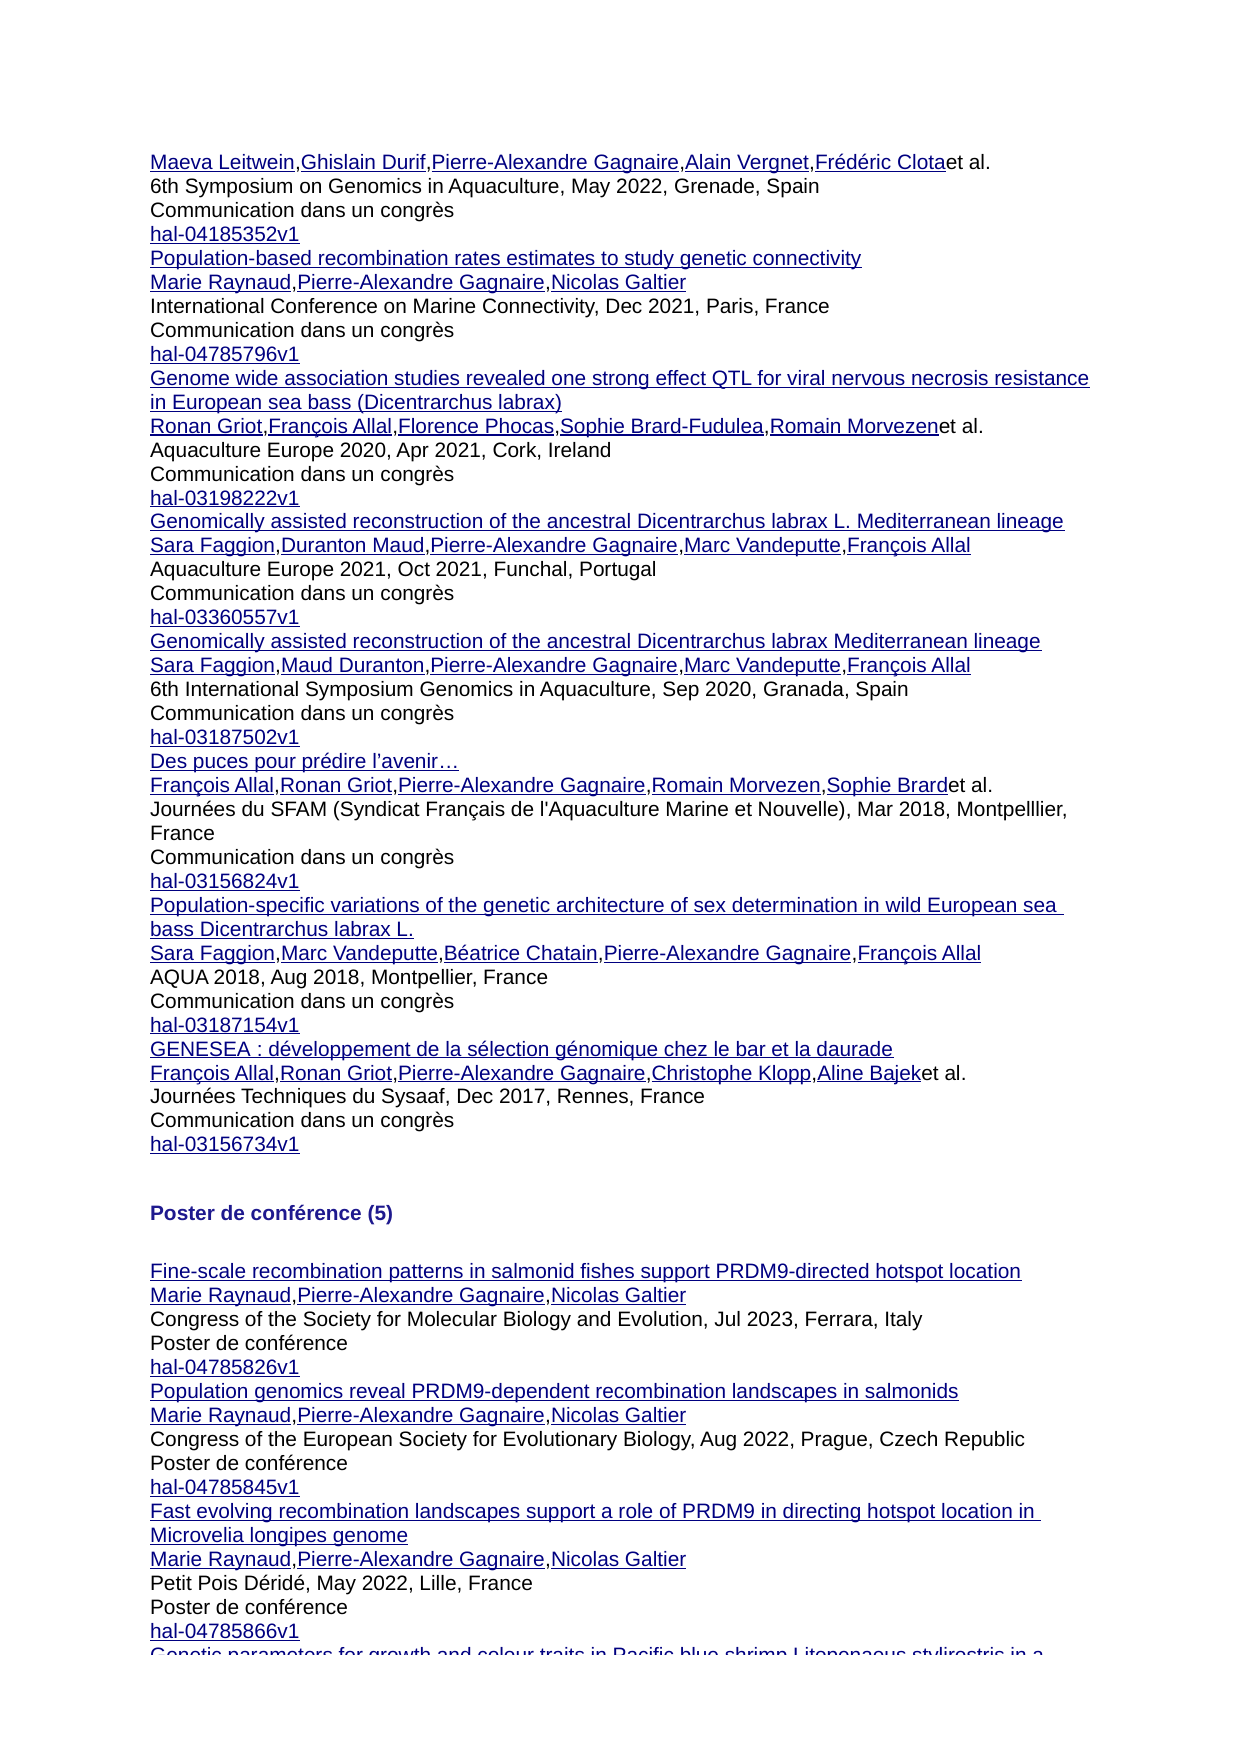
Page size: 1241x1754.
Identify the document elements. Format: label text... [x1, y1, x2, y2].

table_cell Population-based recombination rates estimates to study genetic connectivity Marie Raynaud,Pierre-Alexandre Gagnaire,Nicolas Galtier International Conference on Marine Connectivity, Dec 2021, Paris, France Communication dans un congrès hal-04785796v1 [150, 246, 1090, 366]
table_cell Population-specific variations of the genetic architecture of sex determination in wild European sea bass Dicentrarchus labrax L. Sara Faggion,Marc Vandeputte,Béatrice Chatain,Pierre-Alexandre Gagnaire,François Allal AQUA 2018, Aug 2018, Montpellier, France Communication dans un congrès hal-03187154v1 [150, 893, 1090, 1036]
table_cell Maeva Leitwein,Ghislain Durif,Pierre-Alexandre Gagnaire,Alain Vergnet,Frédéric Clotaet al. 6th Symposium on Genomics in Aquaculture, May 2022, Grenade, Spain Communication dans un congrès hal-04185352v1 [150, 150, 1090, 246]
subtitle Poster de conférence (5) [150, 1201, 1090, 1225]
table_header Fine-scale recombination patterns in salmonid fishes support PRDM9-directed hotspot location Marie Raynaud,Pierre-Alexandre Gagnaire,Nicolas Galtier Congress of the Society for Molecular Biology and Evolution, Jul 2023, Ferrara, Italy Poster de conférence hal-04785826v1 [150, 1259, 1090, 1379]
table_cell Genome wide association studies revealed one strong effect QTL for viral nervous necrosis resistance [150, 366, 1090, 387]
table_cell Population genomics reveal PRDM9-dependent recombination landscapes in salmonids Marie Raynaud,Pierre-Alexandre Gagnaire,Nicolas Galtier Congress of the European Society for Evolutionary Biology, Aug 2022, Prague, Czech Republic Poster de conférence hal-04785845v1 [150, 1379, 1090, 1499]
table_cell Genomically assisted reconstruction of the ancestral Dicentrarchus labrax Mediterranean lineage Sara Faggion,Maud Duranton,Pierre-Alexandre Gagnaire,Marc Vandeputte,François Allal 6th International Symposium Genomics in Aquaculture, Sep 2020, Granada, Spain Communication dans un congrès hal-03187502v1 [150, 629, 1090, 749]
table_cell Fast evolving recombination landscapes support a role of PRDM9 in directing hotspot location in Microvelia longipes genome Marie Raynaud,Pierre-Alexandre Gagnaire,Nicolas Galtier Petit Pois Déridé, May 2022, Lille, France Poster de conférence hal-04785866v1 [150, 1499, 1090, 1643]
table_cell Genomically assisted reconstruction of the ancestral Dicentrarchus labrax L. Mediterranean lineage Sara Faggion,Duranton Maud,Pierre-Alexandre Gagnaire,Marc Vandeputte,François Allal Aquaculture Europe 2021, Oct 2021, Funchal, Portugal Communication dans un congrès hal-03360557v1 [150, 509, 1090, 629]
table_cell Genetic parameters for growth and colour traits in Pacific blue shrimp Litopenaeus stylirostris in a mixed family design with SNP parentage assignement in New-Caledonia Florian Enez,Bénédicte Lorgeoux,Mahunon H,Jérôme Bugeon,Marc Vandeputteet al. 11. World Congress on Genetics Applied to Livestock Production, Feb 2018, Auckland, New Zealand Poster de conférence hal-03156790v1 [150, 1643, 1090, 1655]
table_cell Des puces pour prédire l’avenir… François Allal,Ronan Griot,Pierre-Alexandre Gagnaire,Romain Morvezen,Sophie Brardet al. Journées du SFAM (Syndicat Français de l'Aquaculture Marine et Nouvelle), Mar 2018, Montpelllier, France Communication dans un congrès hal-03156824v1 [150, 749, 1090, 893]
table_cell in European sea bass (Dicentrarchus labrax) Ronan Griot,François Allal,Florence Phocas,Sophie Brard-Fudulea,Romain Morvezenet al. Aquaculture Europe 2020, Apr 2021, Cork, Ireland Communication dans un congrès hal-03198222v1 [150, 388, 1090, 509]
table_cell GENESEA : développement de la sélection génomique chez le bar et la daurade François Allal,Ronan Griot,Pierre-Alexandre Gagnaire,Christophe Klopp,Aline Bajeket al. Journées Techniques du Sysaaf, Dec 2017, Rennes, France Communication dans un congrès hal-03156734v1 [150, 1036, 1090, 1156]
